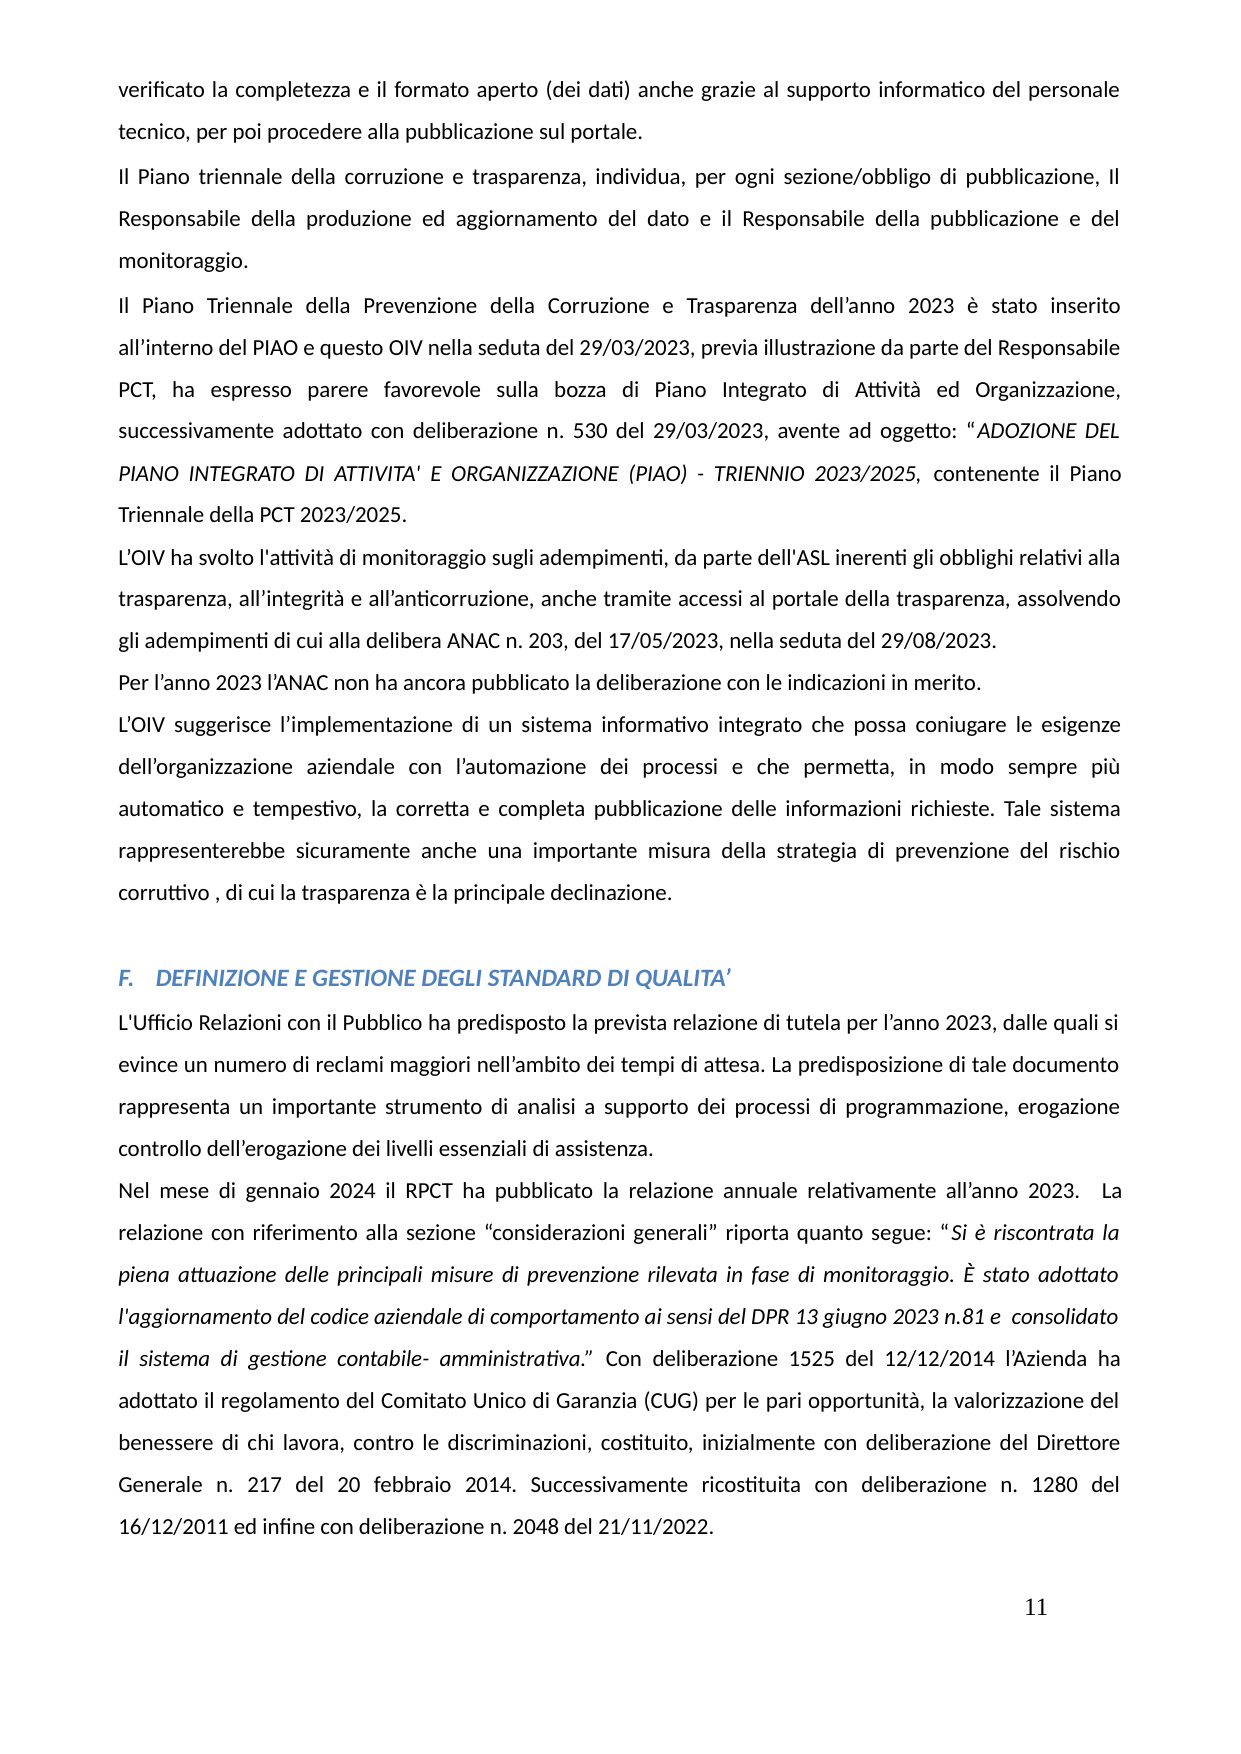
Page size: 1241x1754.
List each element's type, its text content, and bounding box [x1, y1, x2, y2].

text L’OIV suggerisce l’implementazione di un sistema informativo integrato che possa coniugare le esigenze dell’organizzazione aziendale con l’automazione dei processi e che permetta, in modo sempre più automatico e tempestivo, la corretta e completa pubblicazione delle informazioni richieste. Tale sistema rappresenterebbe sicuramente anche una importante misura della strategia di prevenzione del rischio corruttivo , di cui la trasparenza è la principale declinazione. [118, 711, 1122, 906]
text Nel mese di gennaio 2024 il RPCT ha pubblicato la relazione annuale relativamente all’anno 2023. La relazione con riferimento alla sezione “considerazioni generali” riporta quanto segue: “Si è riscontrata la piena attuazione delle principali misure di prevenzione rilevata in fase di monitoraggio. È stato adottato l'aggiornamento del codice aziendale di comportamento ai sensi del DPR 13 giugno 2023 n.81 e consolidato il sistema di gestione contabile- amministrativa.” Con deliberazione 1525 del 12/12/2014 l’Azienda ha adottato il regolamento del Comitato Unico di Garanzia (CUG) per le pari opportunità, la valorizzazione del benessere di chi lavora, contro le discriminazioni, costituito, inizialmente con deliberazione del Direttore Generale n. 217 del 20 febbraio 2014. Successivamente ricostituita con deliberazione n. 1280 del 16/12/2011 ed infine con deliberazione n. 2048 del 21/11/2022. [118, 1176, 1122, 1540]
list DEFINIZIONE E GESTIONE DEGLI STANDARD DI QUALITA’ [118, 962, 1122, 993]
text Il Piano triennale della corruzione e trasparenza, individua, per ogni sezione/obbligo di pubblicazione, Il Responsabile della produzione ed aggiornamento del dato e il Responsabile della pubblicazione e del monitoraggio. [118, 162, 1122, 274]
text L'Ufficio Relazioni con il Pubblico ha predisposto la prevista relazione di tutela per l’anno 2023, dalle quali si evince un numero di reclami maggiori nell’ambito dei tempi di attesa. La predisposizione di tale documento rappresenta un importante strumento di analisi a supporto dei processi di programmazione, erogazione controllo dell’erogazione dei livelli essenziali di assistenza. [118, 1008, 1122, 1162]
text Per l’anno 2023 l’ANAC non ha ancora pubblicato la deliberazione con le indicazioni in merito. [118, 668, 1122, 697]
text Il Piano Triennale della Prevenzione della Corruzione e Trasparenza dell’anno 2023 è stato inserito all’interno del PIAO e questo OIV nella seduta del 29/03/2023, previa illustrazione da parte del Responsabile PCT, ha espresso parere favorevole sulla bozza di Piano Integrato di Attività ed Organizzazione, successivamente adottato con deliberazione n. 530 del 29/03/2023, avente ad oggetto: “ADOZIONE DEL PIANO INTEGRATO DI ATTIVITA' E ORGANIZZAZIONE (PIAO) - TRIENNIO 2023/2025, contenente il Piano Triennale della PCT 2023/2025. [118, 291, 1122, 529]
text verificato la completezza e il formato aperto (dei dati) anche grazie al supporto informatico del personale tecnico, per poi procedere alla pubblicazione sul portale. [118, 75, 1122, 145]
text L’OIV ha svolto l'attività di monitoraggio sugli adempimenti, da parte dell'ASL inerenti gli obblighi relativi alla trasparenza, all’integrità e all’anticorruzione, anche tramite accessi al portale della trasparenza, assolvendo gli adempimenti di cui alla delibera ANAC n. 203, del 17/05/2023, nella seduta del 29/08/2023. [118, 543, 1122, 654]
